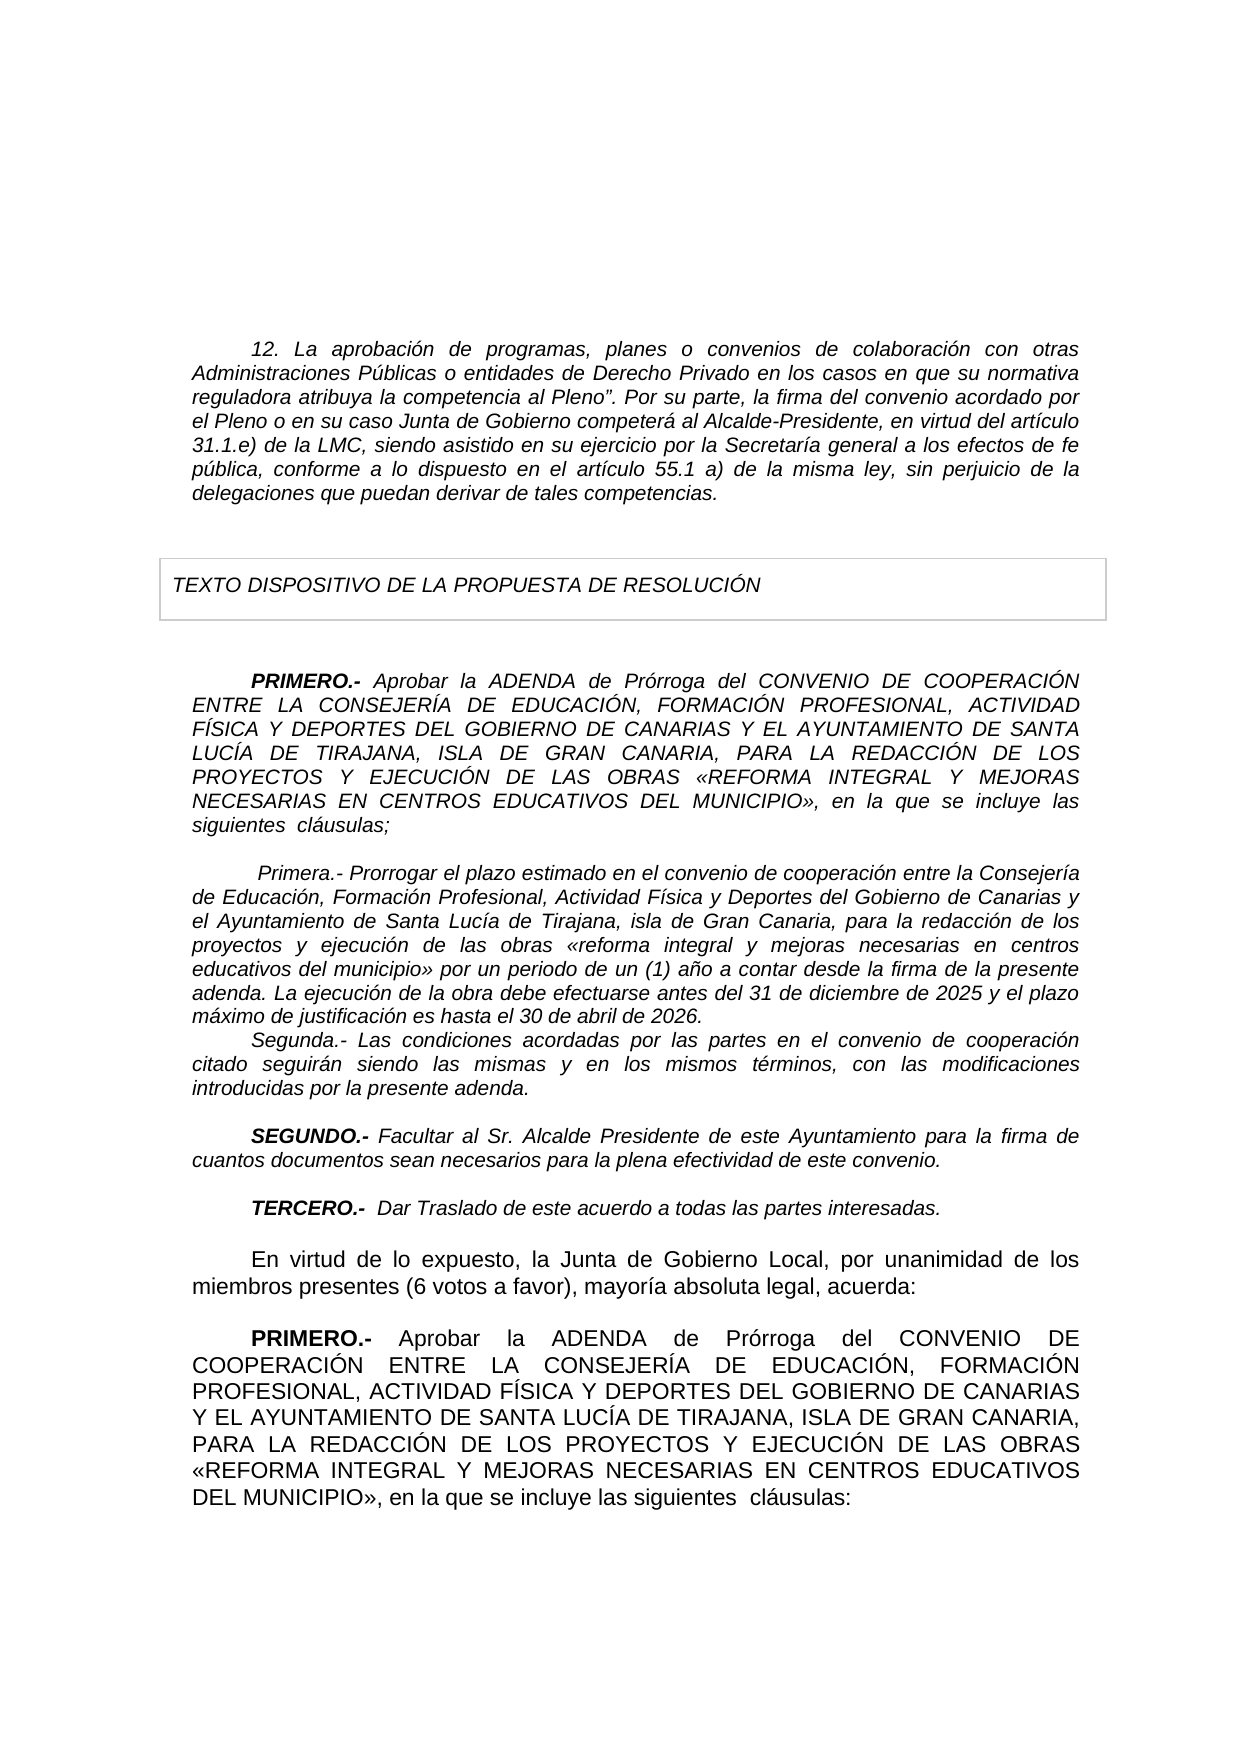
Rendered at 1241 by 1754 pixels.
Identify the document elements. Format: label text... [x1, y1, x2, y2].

text TERCERO.- Dar Traslado de este acuerdo a todas las partes interesadas. [192, 1196, 1081, 1220]
text PRIMERO.- Aprobar la ADENDA de Prórroga del CONVENIO DE COOPERACIÓN ENTRE LA CONSEJERÍA DE EDUCACIÓN, FORMACIÓN PROFESIONAL, ACTIVIDAD FÍSICA Y DEPORTES DEL GOBIERNO DE CANARIAS Y EL AYUNTAMIENTO DE SANTA LUCÍA DE TIRAJANA, ISLA DE GRAN CANARIA, PARA LA REDACCIÓN DE LOS PROYECTOS Y EJECUCIÓN DE LAS OBRAS «REFORMA INTEGRAL Y MEJORAS NECESARIAS EN CENTROS EDUCATIVOS DEL MUNICIPIO», en la que se incluye las siguientes cláusulas; [192, 669, 1081, 837]
text TEXTO DISPOSITIVO DE LA PROPUESTA DE RESOLUCIÓN [172, 573, 1105, 597]
text En virtud de lo expuesto, la Junta de Gobierno Local, por unanimidad de los miembros presentes (6 votos a favor), mayoría absoluta legal, acuerda: [192, 1246, 1081, 1299]
text Primera.- Prorrogar el plazo estimado en el convenio de cooperación entre la Consejería de Educación, Formación Profesional, Actividad Física y Deportes del Gobierno de Canarias y el Ayuntamiento de Santa Lucía de Tirajana, isla de Gran Canaria, para la redacción de los proyectos y ejecución de las obras «reforma integral y mejoras necesarias en centros educativos del municipio» por un periodo de un (1) año a contar desde la firma de la presente adenda. La ejecución de la obra debe efectuarse antes del 31 de diciembre de 2025 y el plazo máximo de justificación es hasta el 30 de abril de 2026. [192, 861, 1081, 1028]
text 12. La aprobación de programas, planes o convenios de colaboración con otras Administraciones Públicas o entidades de Derecho Privado en los casos en que su normativa reguladora atribuya la competencia al Pleno”. Por su parte, la firma del convenio acordado por el Pleno o en su caso Junta de Gobierno competerá al Alcalde-Presidente, en virtud del artículo 31.1.e) de la LMC, siendo asistido en su ejercicio por la Secretaría general a los efectos de fe pública, conforme a lo dispuesto en el artículo 55.1 a) de la misma ley, sin perjuicio de la delegaciones que puedan derivar de tales competencias. [192, 337, 1081, 505]
text SEGUNDO.- Facultar al Sr. Alcalde Presidente de este Ayuntamiento para la firma de cuantos documentos sean necesarios para la plena efectividad de este convenio. [192, 1124, 1081, 1172]
text PRIMERO.- Aprobar la ADENDA de Prórroga del CONVENIO DE COOPERACIÓN ENTRE LA CONSEJERÍA DE EDUCACIÓN, FORMACIÓN PROFESIONAL, ACTIVIDAD FÍSICA Y DEPORTES DEL GOBIERNO DE CANARIAS Y EL AYUNTAMIENTO DE SANTA LUCÍA DE TIRAJANA, ISLA DE GRAN CANARIA, PARA LA REDACCIÓN DE LOS PROYECTOS Y EJECUCIÓN DE LAS OBRAS «REFORMA INTEGRAL Y MEJORAS NECESARIAS EN CENTROS EDUCATIVOS DEL MUNICIPIO», en la que se incluye las siguientes cláusulas: [192, 1325, 1081, 1510]
text Segunda.- Las condiciones acordadas por las partes en el convenio de cooperación citado seguirán siendo las mismas y en los mismos términos, con las modificaciones introducidas por la presente adenda. [192, 1028, 1081, 1100]
